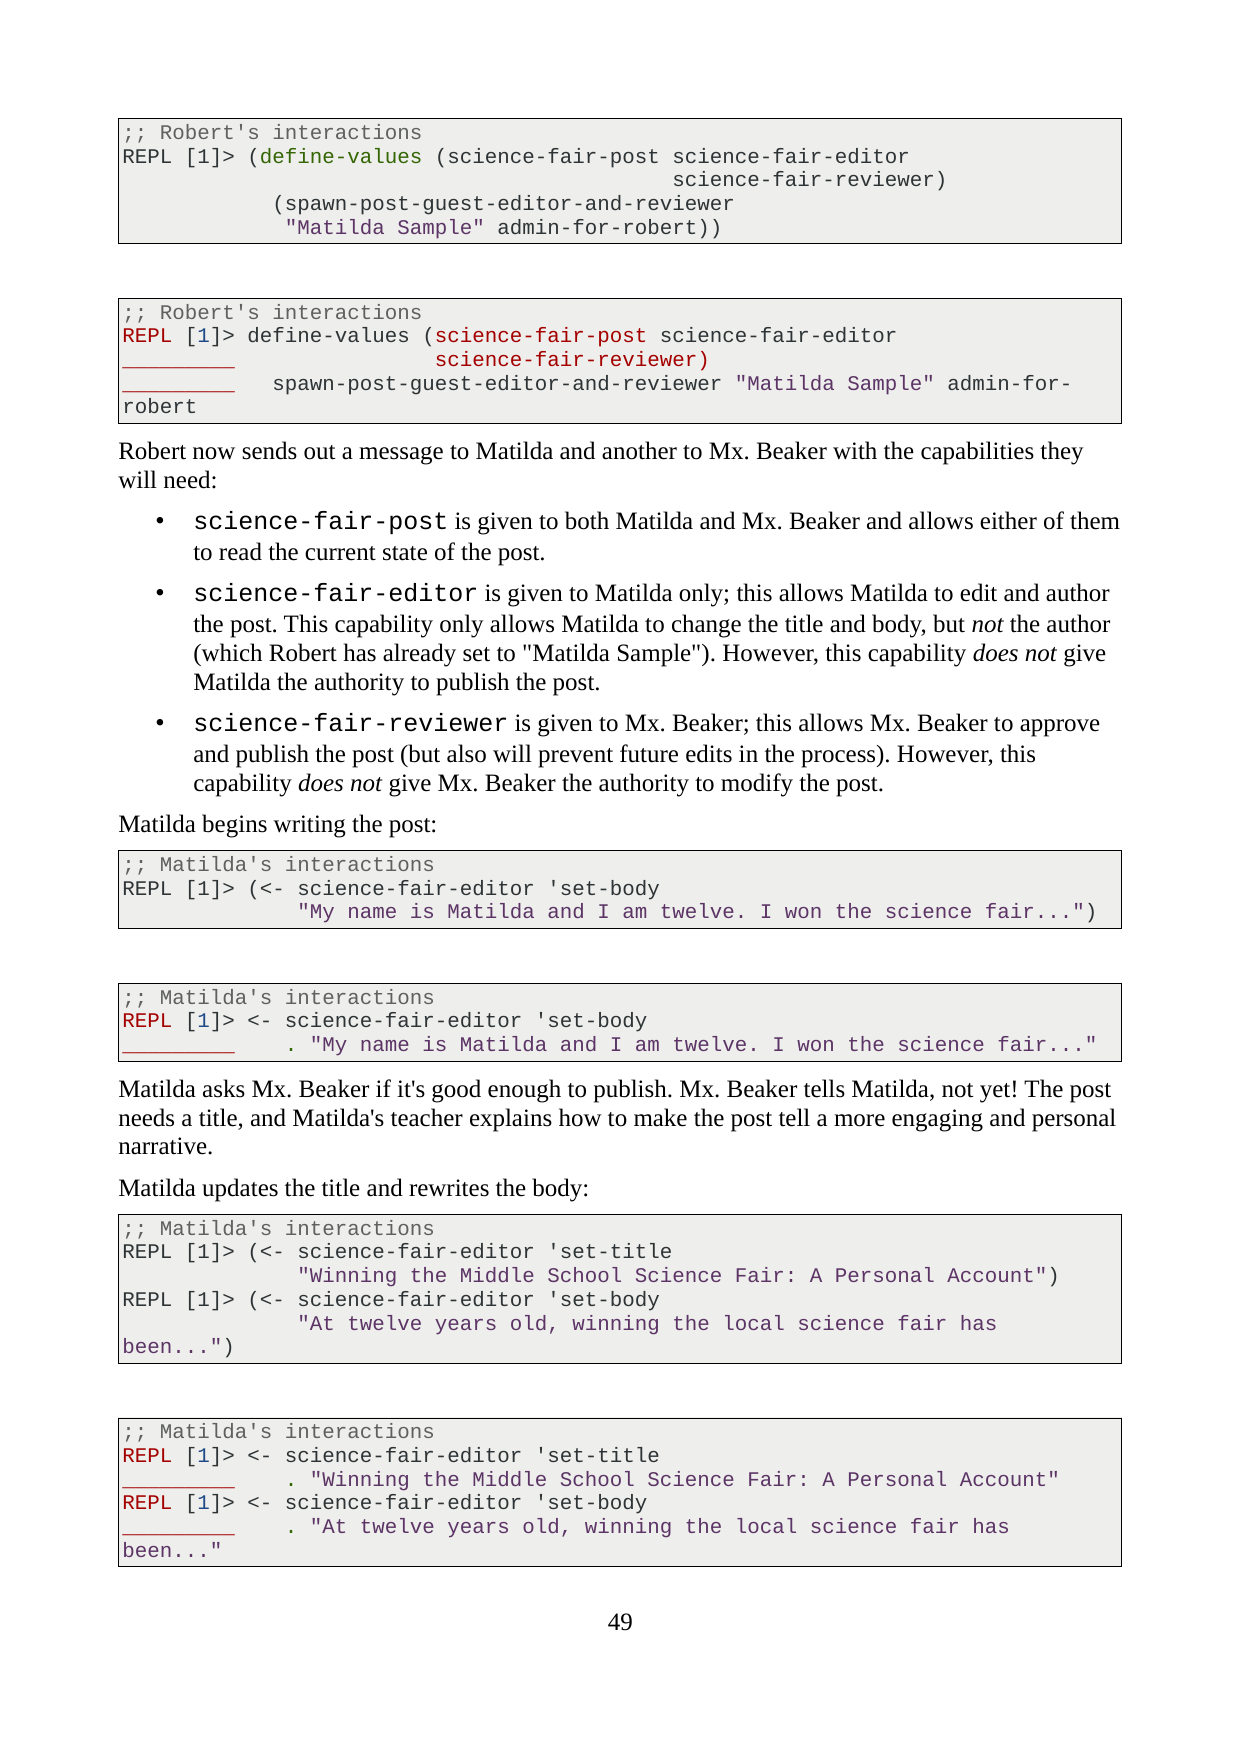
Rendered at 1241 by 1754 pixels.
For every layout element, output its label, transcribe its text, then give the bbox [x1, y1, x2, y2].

text Matilda asks Mx. Beaker if it's good enough to publish. Mx. Beaker tells Matilda, not yet! The post needs a title, and Matilda's teacher explains how to make the post tell a more engaging and personal narrative. [118, 1074, 1122, 1160]
text REPL [1]> (<- science-fair-editor 'set-title [119, 1238, 1121, 1261]
text ;; Robert's interactions [119, 119, 1121, 142]
text REPL [1]> define-values (science-fair-post science-fair-editor [119, 322, 1121, 345]
text "My name is Matilda and I am twelve. I won the science fair...") [119, 897, 1121, 928]
text REPL [1]> (<- science-fair-editor 'set-body [119, 1285, 1121, 1308]
text Matilda updates the title and rewrites the body: [118, 1173, 1122, 1201]
text REPL [1]> (define-values (science-fair-post science-fair-editor [119, 142, 1121, 165]
text Matilda begins writing the post: [118, 809, 1122, 838]
text _________ . "My name is Matilda and I am twelve. I won the science fair..." [119, 1030, 1121, 1061]
text _________ spawn-post-guest-editor-and-reviewer "Matilda Sample" admin-for-robert [119, 369, 1121, 423]
text (spawn-post-guest-editor-and-reviewer [119, 189, 1121, 213]
list science-fair-reviewer is given to Mx. Beaker; this allows Mx. Beaker to approve and publish the post (but also will prevent future edits in the process). However, this capability does not give Mx. Beaker the authority to modify the post. [156, 708, 1122, 796]
text "Winning the Middle School Science Fair: A Personal Account") [119, 1261, 1121, 1285]
list science-fair-post is given to both Matilda and Mx. Beaker and allows either of them to read the current state of the post. [156, 506, 1122, 566]
text _________ . "At twelve years old, winning the local science fair has been..." [119, 1512, 1121, 1566]
text ;; Matilda's interactions [119, 851, 1121, 874]
text ;; Matilda's interactions [119, 1215, 1121, 1238]
text ;; Matilda's interactions [119, 1419, 1121, 1441]
text "Matilda Sample" admin-for-robert)) [119, 213, 1121, 243]
list science-fair-editor is given to Matilda only; this allows Matilda to edit and author the post. This capability only allows Matilda to change the title and body, but not the author (which Robert has already set to "Matilda Sample"). However, this capability does not give Matilda the authority to publish the post. [156, 578, 1122, 696]
text REPL [1]> <- science-fair-editor 'set-body [119, 1006, 1121, 1030]
text ;; Robert's interactions [119, 299, 1121, 322]
text Robert now sends out a message to Matilda and another to Mx. Beaker with the capabilities they will need: [118, 436, 1122, 494]
text _________ science-fair-reviewer) [119, 345, 1121, 369]
text REPL [1]> (<- science-fair-editor 'set-body [119, 874, 1121, 897]
text _________ . "Winning the Middle School Science Fair: A Personal Account" [119, 1465, 1121, 1488]
text REPL [1]> <- science-fair-editor 'set-body [119, 1488, 1121, 1512]
text "At twelve years old, winning the local science fair has been...") [119, 1308, 1121, 1363]
text ;; Matilda's interactions [119, 984, 1121, 1006]
text REPL [1]> <- science-fair-editor 'set-title [119, 1441, 1121, 1465]
text science-fair-reviewer) [119, 165, 1121, 189]
